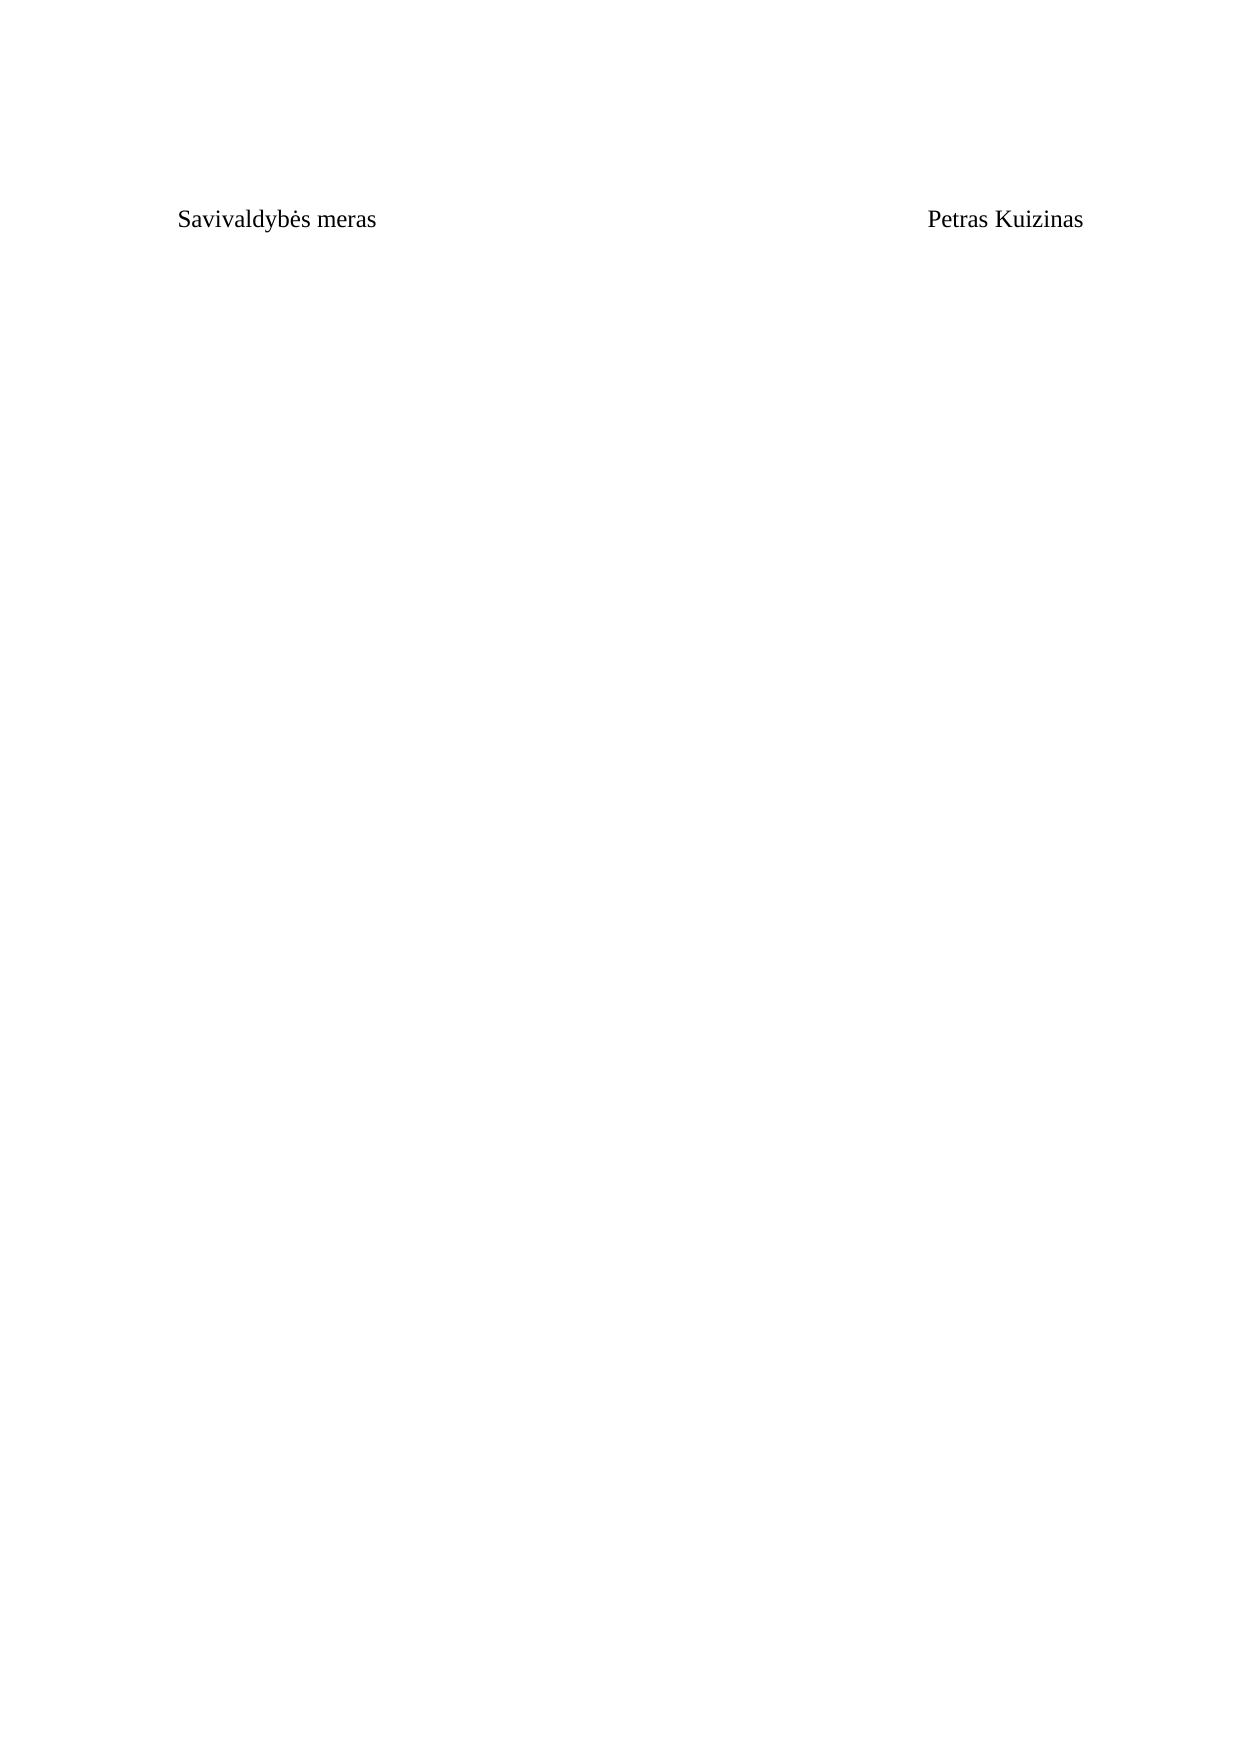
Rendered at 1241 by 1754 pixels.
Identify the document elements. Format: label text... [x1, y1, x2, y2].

text Savivaldybės meras Petras Kuizinas [177, 204, 1181, 233]
